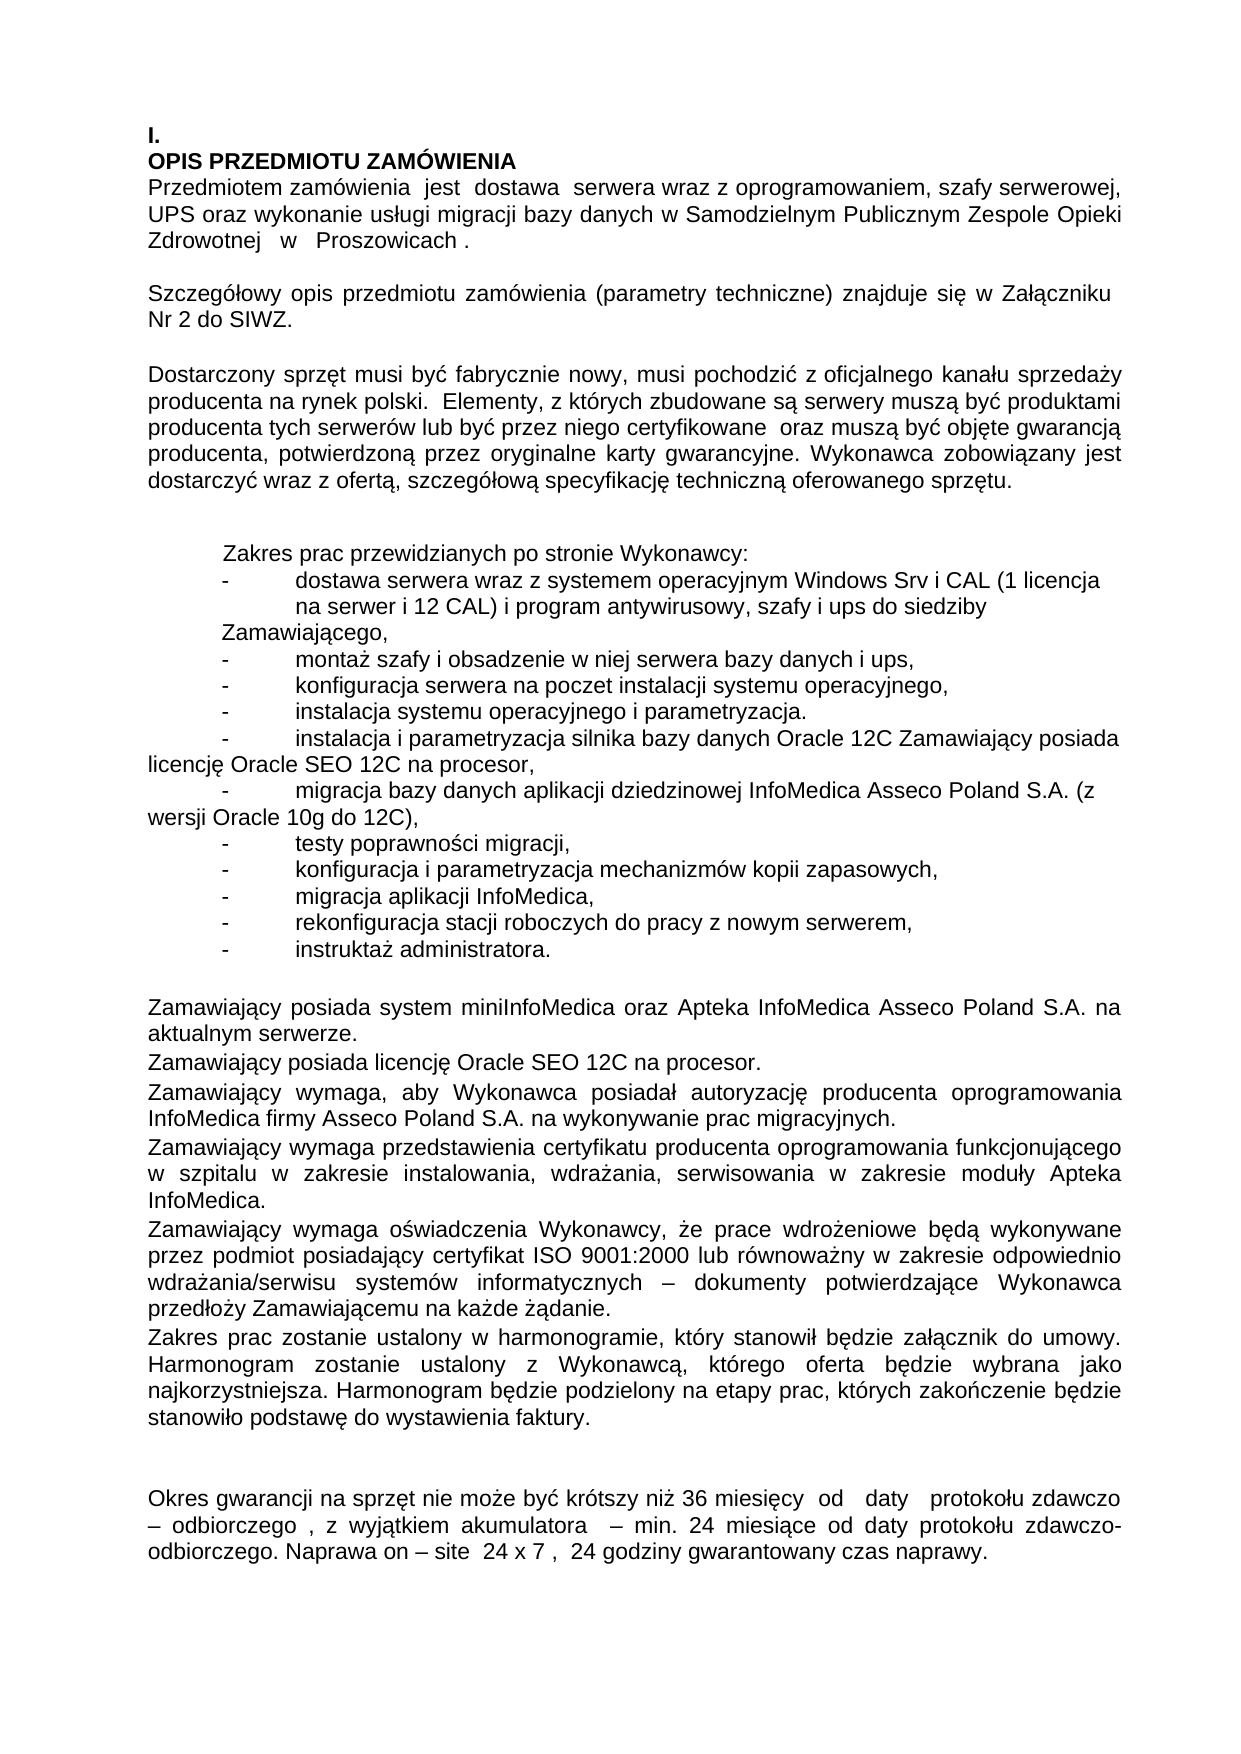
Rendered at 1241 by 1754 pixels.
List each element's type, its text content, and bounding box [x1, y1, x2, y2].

text Zamawiający posiada system miniInfoMedica oraz Apteka InfoMedica Asseco Poland S.A. na aktualnym serwerze. [148, 993, 1122, 1046]
text Zamawiający wymaga oświadczenia Wykonawcy, że prace wdrożeniowe będą wykonywane przez podmiot posiadający certyfikat ISO 9001:2000 lub równoważny w zakresie odpowiednio wdrażania/serwisu systemów informatycznych – dokumenty potwierdzające Wykonawca przedłoży Zamawiającemu na każde żądanie. [148, 1216, 1122, 1321]
text OPIS PRZEDMIOTU ZAMÓWIENIA [148, 148, 1122, 174]
text - instalacja i parametryzacja silnika bazy danych Oracle 12C Zamawiający posiada licencję Oracle SEO 12C na procesor, [148, 725, 1122, 777]
text Zamawiający posiada licencję Oracle SEO 12C na procesor. [148, 1049, 1122, 1076]
list Zakres prac przewidzianych po stronie Wykonawcy: [185, 540, 1122, 567]
text Zamawiający wymaga, aby Wykonawca posiadał autoryzację producenta oprogramowania InfoMedica firmy Asseco Poland S.A. na wykonywanie prac migracyjnych. [148, 1078, 1122, 1131]
subtitle I. [148, 122, 1122, 148]
text Dostarczony sprzęt musi być fabrycznie nowy, musi pochodzić z oficjalnego kanału sprzedaży producenta na rynek polski. Elementy, z których zbudowane są serwery muszą być produktami producenta tych serwerów lub być przez niego certyfikowane oraz muszą być objęte gwarancją producenta, potwierdzoną przez oryginalne karty gwarancyjne. Wykonawca zobowiązany jest dostarczyć wraz z ofertą, szczegółową specyfikację techniczną oferowanego sprzętu. [148, 361, 1122, 493]
text - migracja bazy danych aplikacji dziedzinowej InfoMedica Asseco Poland S.A. (z wersji Oracle 10g do 12C), [148, 777, 1122, 830]
text - migracja aplikacji InfoMedica, [148, 883, 1122, 909]
text - testy poprawności migracji, [148, 830, 1122, 856]
text - konfiguracja i parametryzacja mechanizmów kopii zapasowych, [148, 856, 1122, 883]
text - montaż szafy i obsadzenie w niej serwera bazy danych i ups, [148, 646, 1122, 672]
list Okres gwarancji na sprzęt nie może być krótszy niż 36 miesięcy od daty protokołu zdawczo – odbiorczego , z wyjątkiem akumulatora – min. 24 miesiące od daty protokołu zdawczo-odbiorczego. Naprawa on – site 24 x 7 , 24 godziny gwarantowany czas naprawy. [148, 1485, 1122, 1564]
text - instruktaż administratora. [148, 936, 1122, 962]
text Szczegółowy opis przedmiotu zamówienia (parametry techniczne) znajduje się w Załączniku Nr 2 do SIWZ. [148, 280, 1122, 332]
text - konfiguracja serwera na poczet instalacji systemu operacyjnego, [148, 672, 1122, 698]
text - dostawa serwera wraz z systemem operacyjnym Windows Srv i CAL (1 licencja na serwer i 12 CAL) i program antywirusowy, szafy i ups do siedziby Zamawiającego, [148, 567, 1122, 646]
text Zamawiający wymaga przedstawienia certyfikatu producenta oprogramowania funkcjonującego w szpitalu w zakresie instalowania, wdrażania, serwisowania w zakresie moduły Apteka InfoMedica. [148, 1134, 1122, 1213]
text Zakres prac zostanie ustalony w harmonogramie, który stanowił będzie załącznik do umowy. Harmonogram zostanie ustalony z Wykonawcą, którego oferta będzie wybrana jako najkorzystniejsza. Harmonogram będzie podzielony na etapy prac, których zakończenie będzie stanowiło podstawę do wystawienia faktury. [148, 1324, 1122, 1430]
text Przedmiotem zamówienia jest dostawa serwera wraz z oprogramowaniem, szafy serwerowej, UPS oraz wykonanie usługi migracji bazy danych w Samodzielnym Publicznym Zespole Opieki Zdrowotnej w Proszowicach . [148, 174, 1122, 253]
text - instalacja systemu operacyjnego i parametryzacja. [148, 698, 1122, 725]
text - rekonfiguracja stacji roboczych do pracy z nowym serwerem, [148, 909, 1122, 936]
